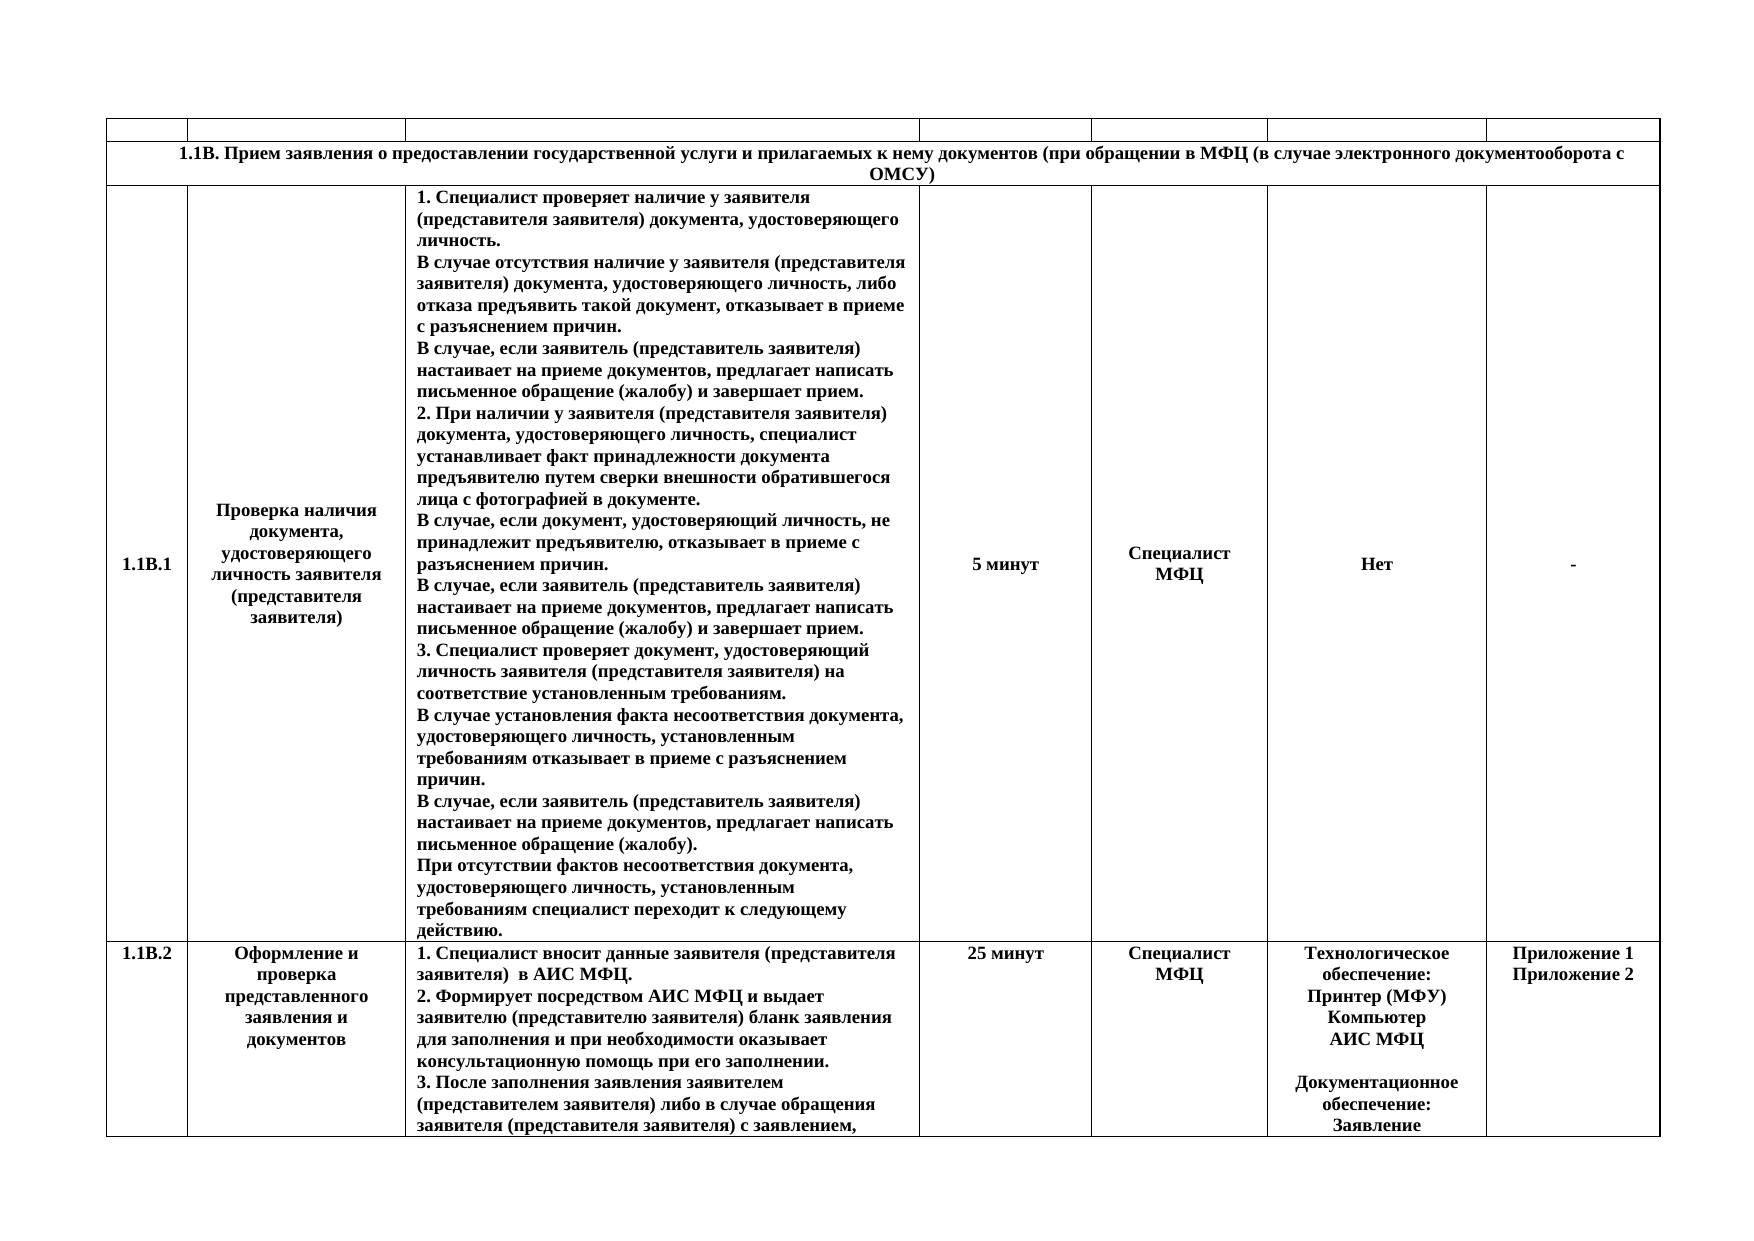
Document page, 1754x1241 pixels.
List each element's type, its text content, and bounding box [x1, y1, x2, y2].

table_cell - [1487, 186, 1659, 941]
table_cell Специалист МФЦ [1092, 186, 1267, 941]
table_cell 5 минут [920, 186, 1091, 941]
table_cell Специалист МФЦ [1092, 942, 1267, 1136]
table_cell 1.1В.1 [107, 186, 187, 941]
table_cell 25 минут [920, 942, 1091, 1136]
table_cell Оформление и проверка представленного заявления и документов [188, 942, 405, 1136]
table_cell [920, 119, 1091, 141]
table_cell 1. Специалист проверяет наличие у заявителя (представителя заявителя) документа, удостоверяющего личность. В случае отсутствия наличие у заявителя (представителя заявителя) документа, удостоверяющего личность, либо отказа предъявить такой документ, отказывает в приеме с разъяснением причин. В случае, если заявитель (представитель заявителя) настаивает на приеме документов, предлагает написать письменное обращение (жалобу) и завершает прием. 2. При наличии у заявителя (представителя заявителя) документа, удостоверяющего личность, специалист устанавливает факт принадлежности документа предъявителю путем сверки внешности обратившегося лица с фотографией в документе. В случае, если документ, удостоверяющий личность, не принадлежит предъявителю, отказывает в приеме с разъяснением причин. В случае, если заявитель (представитель заявителя) настаивает на приеме документов, предлагает написать письменное обращение (жалобу) и завершает прием. 3. Специалист проверяет документ, удостоверяющий личность заявителя (представителя заявителя) на соответствие установленным требованиям. В случае установления факта несоответствия документа, удостоверяющего личность, установленным требованиям отказывает в приеме с разъяснением причин. В случае, если заявитель (представитель заявителя) настаивает на приеме документов, предлагает написать письменное обращение (жалобу). При отсутствии фактов несоответствия документа, удостоверяющего личность, установленным требованиям специалист переходит к следующему действию. [406, 186, 919, 941]
table_cell [1092, 119, 1267, 141]
table_cell 1.1В. Прием заявления о предоставлении государственной услуги и прилагаемых к нему документов (при обращении в МФЦ (в случае электронного документооборота с ОМСУ) [107, 142, 1659, 185]
table_cell [1268, 119, 1486, 141]
table_cell [406, 119, 919, 141]
table_cell 1. Специалист вносит данные заявителя (представителя заявителя) в АИС МФЦ. 2. Формирует посредством АИС МФЦ и выдает заявителю (представителю заявителя) бланк заявления для заполнения и при необходимости оказывает консультационную помощь при его заполнении. 3. После заполнения заявления заявителем (представителем заявителя) либо в случае обращения заявителя (представителя заявителя) с заявлением, [406, 942, 919, 1136]
table_cell - [1487, 119, 1659, 141]
table_cell [188, 119, 405, 141]
table_cell Нет [1268, 186, 1486, 941]
table_cell Проверка наличия документа, удостоверяющего личность заявителя (представителя заявителя) [188, 186, 405, 941]
table_cell Приложение 1 Приложение 2 [1487, 942, 1659, 1136]
table_cell Технологическое обеспечение: Принтер (МФУ) Компьютер АИС МФЦ Документационное обеспечение: Заявление [1268, 942, 1486, 1136]
table_cell [107, 119, 187, 141]
table_cell 1.1В.2 [107, 942, 187, 1136]
